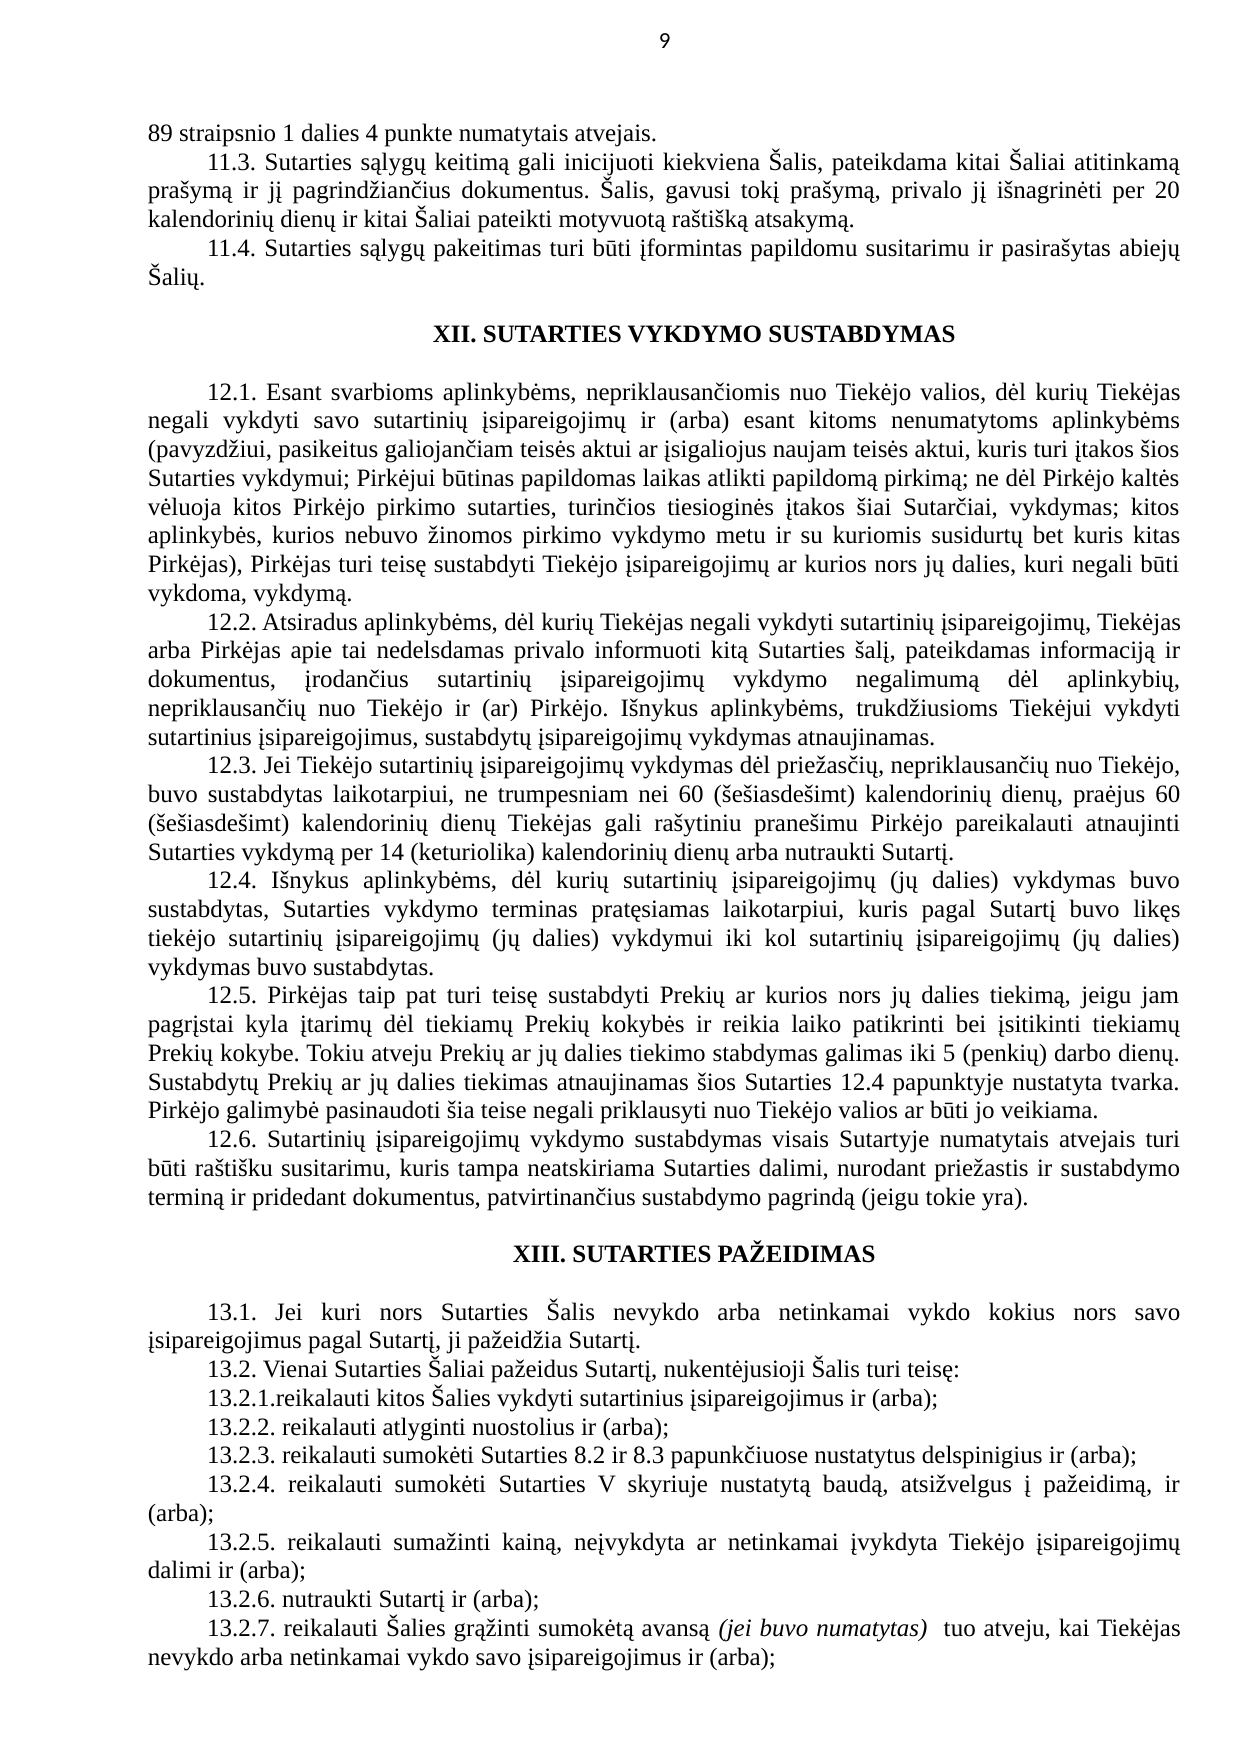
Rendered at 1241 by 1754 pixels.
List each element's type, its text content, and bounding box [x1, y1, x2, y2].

text 12.1. Esant svarbioms aplinkybėms, nepriklausančiomis nuo Tiekėjo valios, dėl kurių Tiekėjas negali vykdyti savo sutartinių įsipareigojimų ir (arba) esant kitoms nenumatytoms aplinkybėms (pavyzdžiui, pasikeitus galiojančiam teisės aktui ar įsigaliojus naujam teisės aktui, kuris turi įtakos šios Sutarties vykdymui; Pirkėjui būtinas papildomas laikas atlikti papildomą pirkimą; ne dėl Pirkėjo kaltės vėluoja kitos Pirkėjo pirkimo sutarties, turinčios tiesioginės įtakos šiai Sutarčiai, vykdymas; kitos aplinkybės, kurios nebuvo žinomos pirkimo vykdymo metu ir su kuriomis susidurtų bet kuris kitas Pirkėjas), Pirkėjas turi teisę sustabdyti Tiekėjo įsipareigojimų ar kurios nors jų dalies, kuri negali būti vykdoma, vykdymą. [148, 377, 1181, 607]
text 13.2.2. reikalauti atlyginti nuostolius ir (arba); [148, 1412, 1181, 1441]
text 12.2. Atsiradus aplinkybėms, dėl kurių Tiekėjas negali vykdyti sutartinių įsipareigojimų, Tiekėjas arba Pirkėjas apie tai nedelsdamas privalo informuoti kitą Sutarties šalį, pateikdamas informaciją ir dokumentus, įrodančius sutartinių įsipareigojimų vykdymo negalimumą dėl aplinkybių, nepriklausančių nuo Tiekėjo ir (ar) Pirkėjo. Išnykus aplinkybėms, trukdžiusioms Tiekėjui vykdyti sutartinius įsipareigojimus, sustabdytų įsipareigojimų vykdymas atnaujinamas. [148, 607, 1181, 751]
text 13.2.3. reikalauti sumokėti Sutarties 8.2 ir 8.3 papunkčiuose nustatytus delspinigius ir (arba); [148, 1441, 1181, 1469]
text 89 straipsnio 1 dalies 4 punkte numatytais atvejais. [148, 118, 1181, 147]
text 13.2. Vienai Sutarties Šaliai pažeidus Sutartį, nukentėjusioji Šalis turi teisę: [148, 1354, 1181, 1383]
text 13.2.5. reikalauti sumažinti kainą, neįvykdyta ar netinkamai įvykdyta Tiekėjo įsipareigojimų dalimi ir (arba); [148, 1527, 1181, 1584]
text 13.2.6. nutraukti Sutartį ir (arba); [148, 1584, 1181, 1613]
text 12.4. Išnykus aplinkybėms, dėl kurių sutartinių įsipareigojimų (jų dalies) vykdymas buvo sustabdytas, Sutarties vykdymo terminas pratęsiamas laikotarpiui, kuris pagal Sutartį buvo likęs tiekėjo sutartinių įsipareigojimų (jų dalies) vykdymui iki kol sutartinių įsipareigojimų (jų dalies) vykdymas buvo sustabdytas. [148, 866, 1181, 981]
text 11.3. Sutarties sąlygų keitimą gali inicijuoti kiekviena Šalis, pateikdama kitai Šaliai atitinkamą prašymą ir jį pagrindžiančius dokumentus. Šalis, gavusi tokį prašymą, privalo jį išnagrinėti per 20 kalendorinių dienų ir kitai Šaliai pateikti motyvuotą raštišką atsakymą. [148, 147, 1181, 233]
text 13.2.7. reikalauti Šalies grąžinti sumokėtą avansą (jei buvo numatytas) tuo atveju, kai Tiekėjas nevykdo arba netinkamai vykdo savo įsipareigojimus ir (arba); [148, 1613, 1181, 1671]
text 12.6. Sutartinių įsipareigojimų vykdymo sustabdymas visais Sutartyje numatytais atvejais turi būti raštišku susitarimu, kuris tampa neatskiriama Sutarties dalimi, nurodant priežastis ir sustabdymo terminą ir pridedant dokumentus, patvirtinančius sustabdymo pagrindą (jeigu tokie yra). [148, 1124, 1181, 1211]
text 12.5. Pirkėjas taip pat turi teisę sustabdyti Prekių ar kurios nors jų dalies tiekimą, jeigu jam pagrįstai kyla įtarimų dėl tiekiamų Prekių kokybės ir reikia laiko patikrinti bei įsitikinti tiekiamų Prekių kokybe. Tokiu atveju Prekių ar jų dalies tiekimo stabdymas galimas iki 5 (penkių) darbo dienų. Sustabdytų Prekių ar jų dalies tiekimas atnaujinamas šios Sutarties 12.4 papunktyje nustatyta tvarka. Pirkėjo galimybė pasinaudoti šia teise negali priklausyti nuo Tiekėjo valios ar būti jo veikiama. [148, 981, 1181, 1124]
text XII. SUTARTIES VYKDYMO SUSTABDYMAS [148, 319, 1181, 348]
text XIII. SUTARTIES PAŽEIDIMAS [148, 1239, 1181, 1268]
text 11.4. Sutarties sąlygų pakeitimas turi būti įformintas papildomu susitarimu ir pasirašytas abiejų Šalių. [148, 233, 1181, 291]
text 13.1. Jei kuri nors Sutarties Šalis nevykdo arba netinkamai vykdo kokius nors savo įsipareigojimus pagal Sutartį, ji pažeidžia Sutartį. [148, 1297, 1181, 1354]
text 13.2.1.reikalauti kitos Šalies vykdyti sutartinius įsipareigojimus ir (arba); [148, 1383, 1181, 1412]
text 12.3. Jei Tiekėjo sutartinių įsipareigojimų vykdymas dėl priežasčių, nepriklausančių nuo Tiekėjo, buvo sustabdytas laikotarpiui, ne trumpesniam nei 60 (šešiasdešimt) kalendorinių dienų, praėjus 60 (šešiasdešimt) kalendorinių dienų Tiekėjas gali rašytiniu pranešimu Pirkėjo pareikalauti atnaujinti Sutarties vykdymą per 14 (keturiolika) kalendorinių dienų arba nutraukti Sutartį. [148, 751, 1181, 866]
text 13.2.4. reikalauti sumokėti Sutarties V skyriuje nustatytą baudą, atsižvelgus į pažeidimą, ir (arba); [148, 1469, 1181, 1527]
